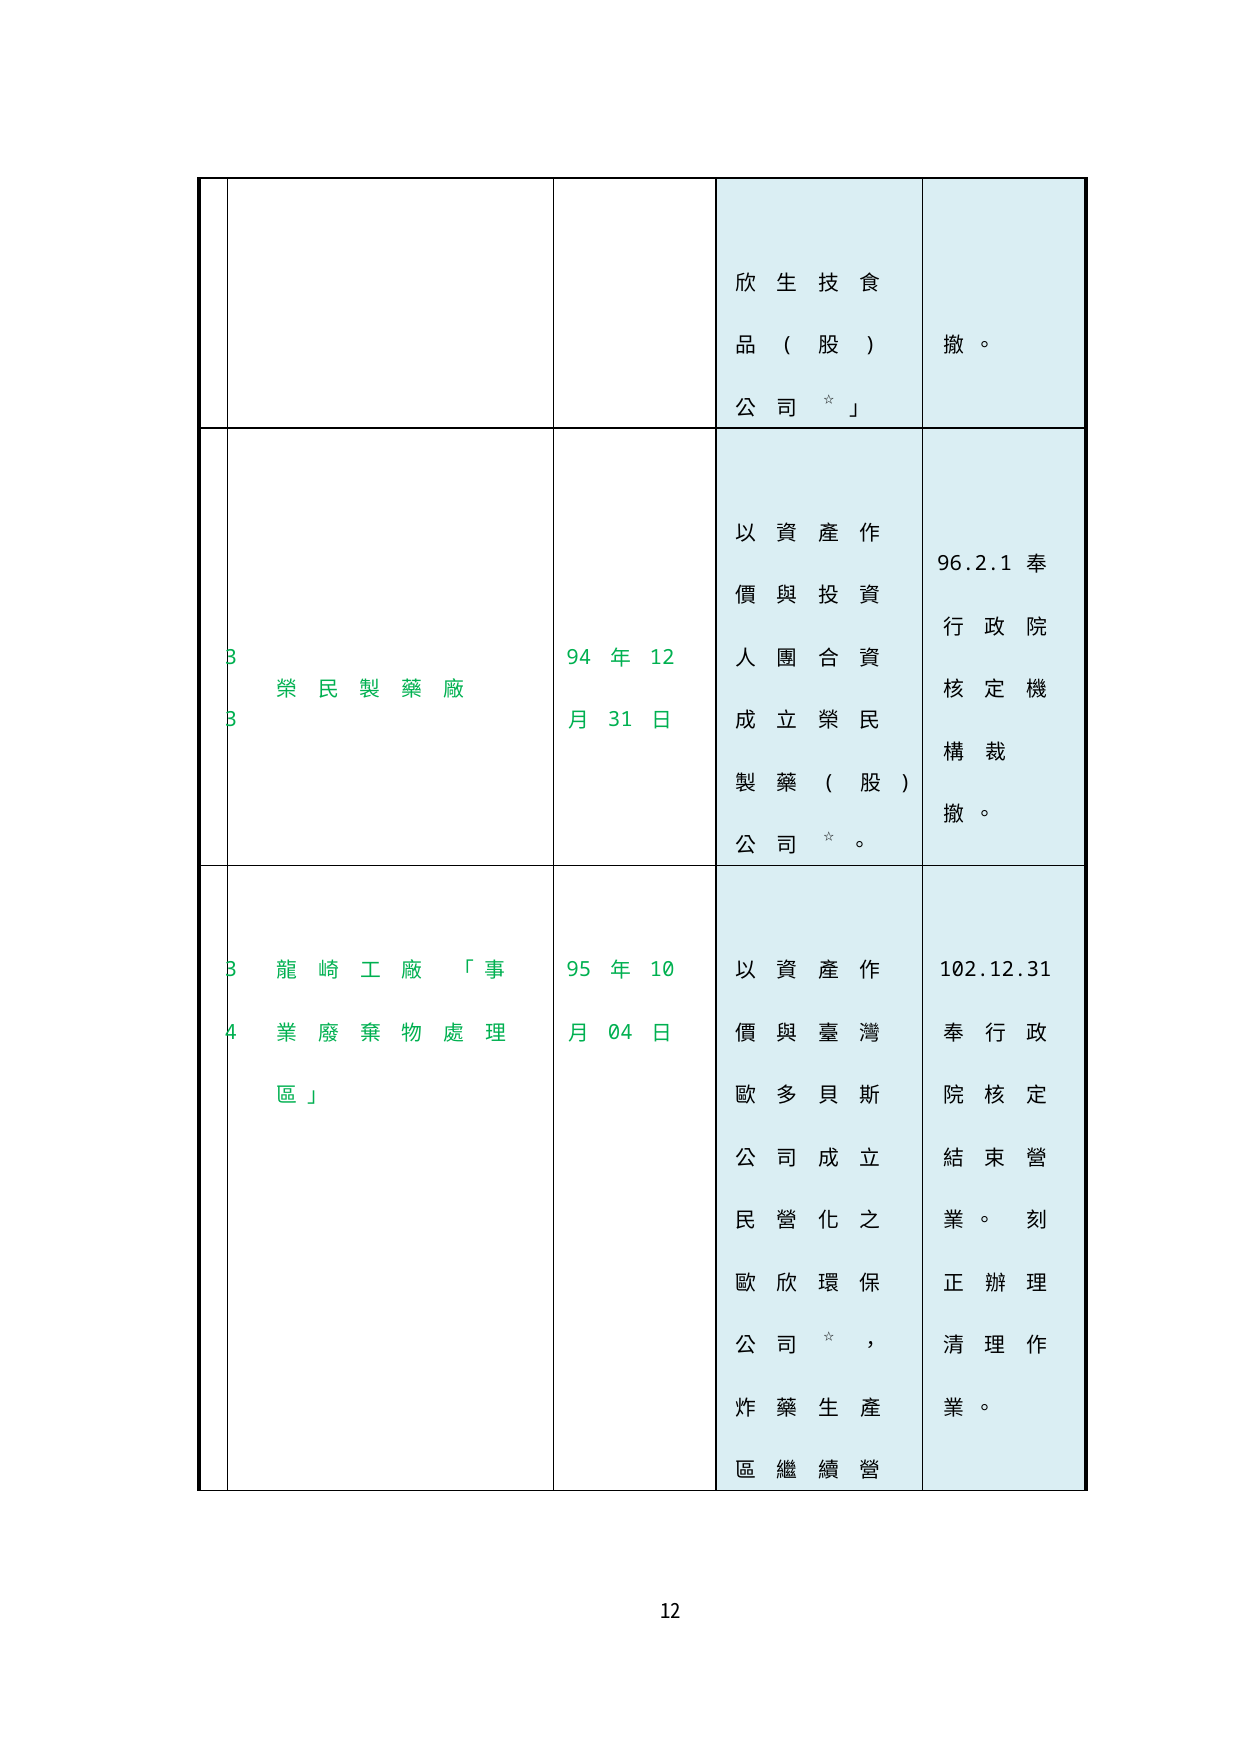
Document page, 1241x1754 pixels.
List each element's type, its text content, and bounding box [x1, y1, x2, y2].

table_cell 102.12.31奉行政院核定結束營業。刻正辦理清理作業。 [923, 866, 1084, 1490]
table_cell 食品工廠 [228, 179, 553, 427]
table_cell 33 [201, 429, 227, 865]
table_cell 龍崎工廠「事業廢棄物處理區」 [228, 866, 553, 1490]
table_cell 96.2.1奉行政院核定機構裁撤。 [923, 429, 1084, 865]
table_cell 以資產作價與投資人團合資成立「欣欣生技食品(股)公司☆」 [717, 179, 922, 427]
table_cell 95年10月04日 [554, 866, 715, 1490]
table_cell 34 [201, 866, 227, 1490]
table_cell 撤。 [923, 179, 1084, 427]
table_cell 32 [201, 179, 227, 427]
table_cell [554, 179, 715, 427]
table_cell 以資產作價與臺灣歐多貝斯公司成立民營化之歐欣環保公司☆，炸藥生產區繼續營運。 [717, 866, 922, 1490]
table_cell 榮民製藥廠 [228, 429, 553, 865]
table_cell 以資產作價與投資人團合資成立榮民製藥(股)公司☆。 [717, 429, 922, 865]
table_cell 94年12月31日 [554, 429, 715, 865]
